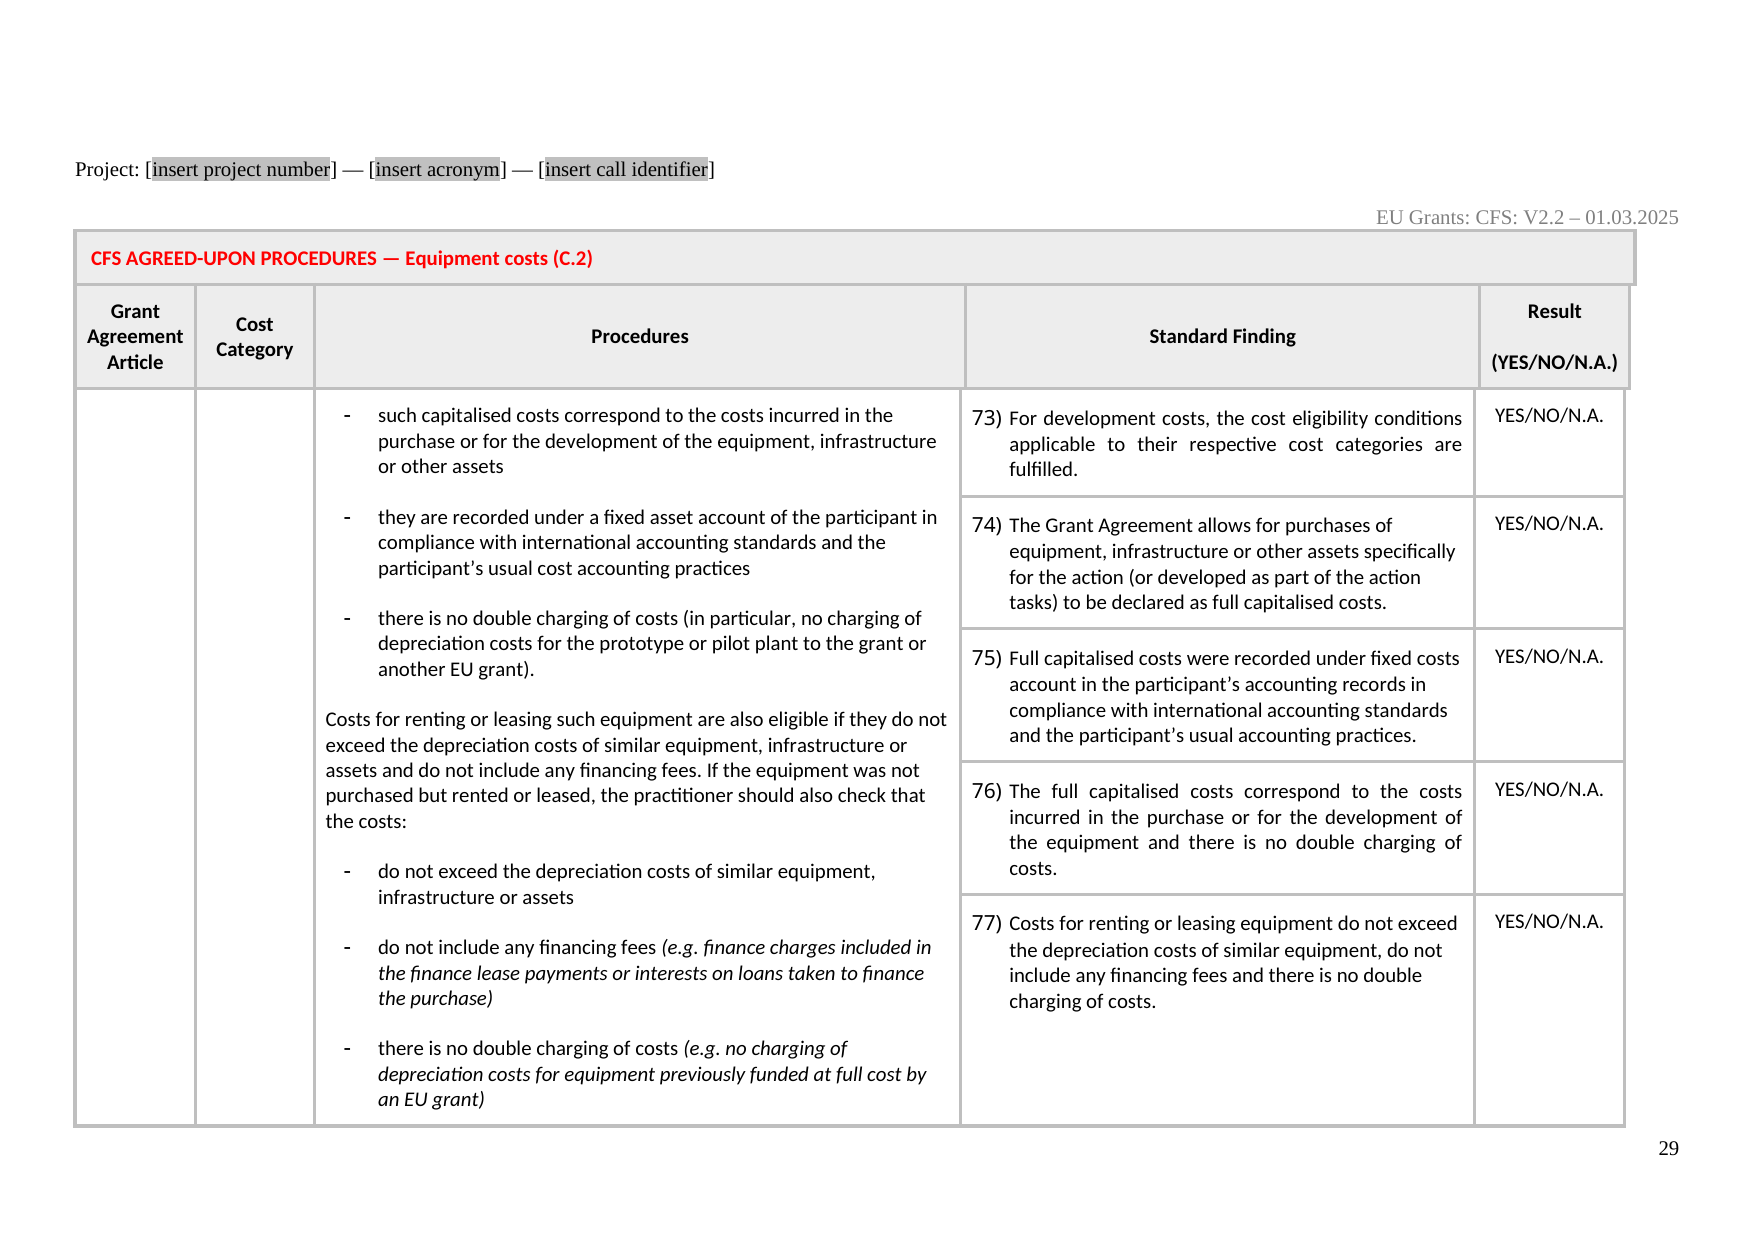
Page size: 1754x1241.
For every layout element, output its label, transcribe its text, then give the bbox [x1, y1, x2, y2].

table_cell [77, 390, 194, 1124]
table_cell [1630, 893, 1635, 1124]
table_cell YES/NO/N.A. [1476, 630, 1623, 760]
table_cell Cost Category [197, 286, 313, 387]
table_cell YES/NO/N.A. [1476, 390, 1623, 494]
table_cell [1630, 627, 1635, 760]
table_cell [1626, 627, 1630, 760]
table_cell The Grant Agreement allows for purchases of equipment, infrastructure or other assets specifically for the action (or developed as part of the action tasks) to be declared as full capitalised costs. [962, 498, 1473, 627]
table_cell [1626, 495, 1630, 627]
table_cell Grant Agreement Article [77, 286, 194, 387]
table_cell [1630, 387, 1635, 494]
table_cell For the equipment included in the sample: The practitioner carried out the general checks for eligibility and ineligibility of costs (see above). The practitioner carried out the general checks for eligibility of purchase costs (see above). To confirm the standard findings in the next column, the practitioner checked that: For ‘equipment, infrastructure or other assets’ (‘equipment) selected in the sample, that are charged as full capitalised costs (instead of depreciation cost), the practitioner checked that: the Grant Agreement explicitly allows that purchases of equipment specifically for the action (or developed as part of the action tasks) may be declared as full capitalised costs development costs fulfil the cost eligibility conditions applicable to their respective cost categories such capitalised costs correspond to the costs incurred in the purchase or for the development of the equipment, infrastructure or other assets they are recorded under a fixed asset account of the participant in compliance with international accounting standards and the participant’s usual cost accounting practices there is no double charging of costs (in particular, no charging of depreciation costs for the prototype or pilot plant to the grant or another EU grant). Costs for renting or leasing such equipment are also eligible if they do not exceed the depreciation costs of similar equipment, infrastructure or assets and do not include any financing fees. If the equipment was not purchased but rented or leased, the practitioner should also check that the costs: do not exceed the depreciation costs of similar equipment, infrastructure or assets do not include any financing fees (e.g. finance charges included in the finance lease payments or interests on loans taken to finance the purchase) there is no double charging of costs (e.g. no charging of depreciation costs for equipment previously funded at full cost by an EU grant) Equipment that does not comply with the specific conditions for full cost (e.g. equipment purchased prior to the action but used for the action) must be declared using the normal depreciation cost. [316, 390, 959, 1124]
table_cell YES/NO/N.A. [1476, 896, 1623, 1124]
table_cell [1630, 495, 1635, 627]
table_cell Standard Finding [967, 286, 1478, 387]
table_cell Result (YES/NO/N.A.) [1481, 286, 1628, 387]
table_cell Full capitalised costs were recorded under fixed costs account in the participant’s accounting records in compliance with international accounting standards and the participant’s usual accounting practices. [962, 630, 1473, 760]
table_cell [1626, 760, 1630, 893]
table_cell For development costs, the cost eligibility conditions applicable to their respective cost categories are fulfilled. [962, 390, 1473, 494]
table_cell Procedures [316, 286, 964, 387]
table_cell Costs for renting or leasing equipment do not exceed the depreciation costs of similar equipment, do not include any financing fees and there is no double charging of costs. [962, 896, 1473, 1124]
table_cell YES/NO/N.A. [1476, 763, 1623, 893]
table_cell [1631, 286, 1635, 387]
table_cell YES/NO/N.A. [1476, 498, 1623, 627]
table_cell The full capitalised costs correspond to the costs incurred in the purchase or for the development of the equipment and there is no double charging of costs. [962, 763, 1473, 893]
table_cell [1626, 893, 1630, 1124]
table_cell [1626, 390, 1630, 494]
table_cell [197, 390, 313, 1124]
table_cell [1630, 760, 1635, 893]
table_header CFS AGREED-UPON PROCEDURES — Equipment costs (C.2) [77, 232, 1633, 283]
